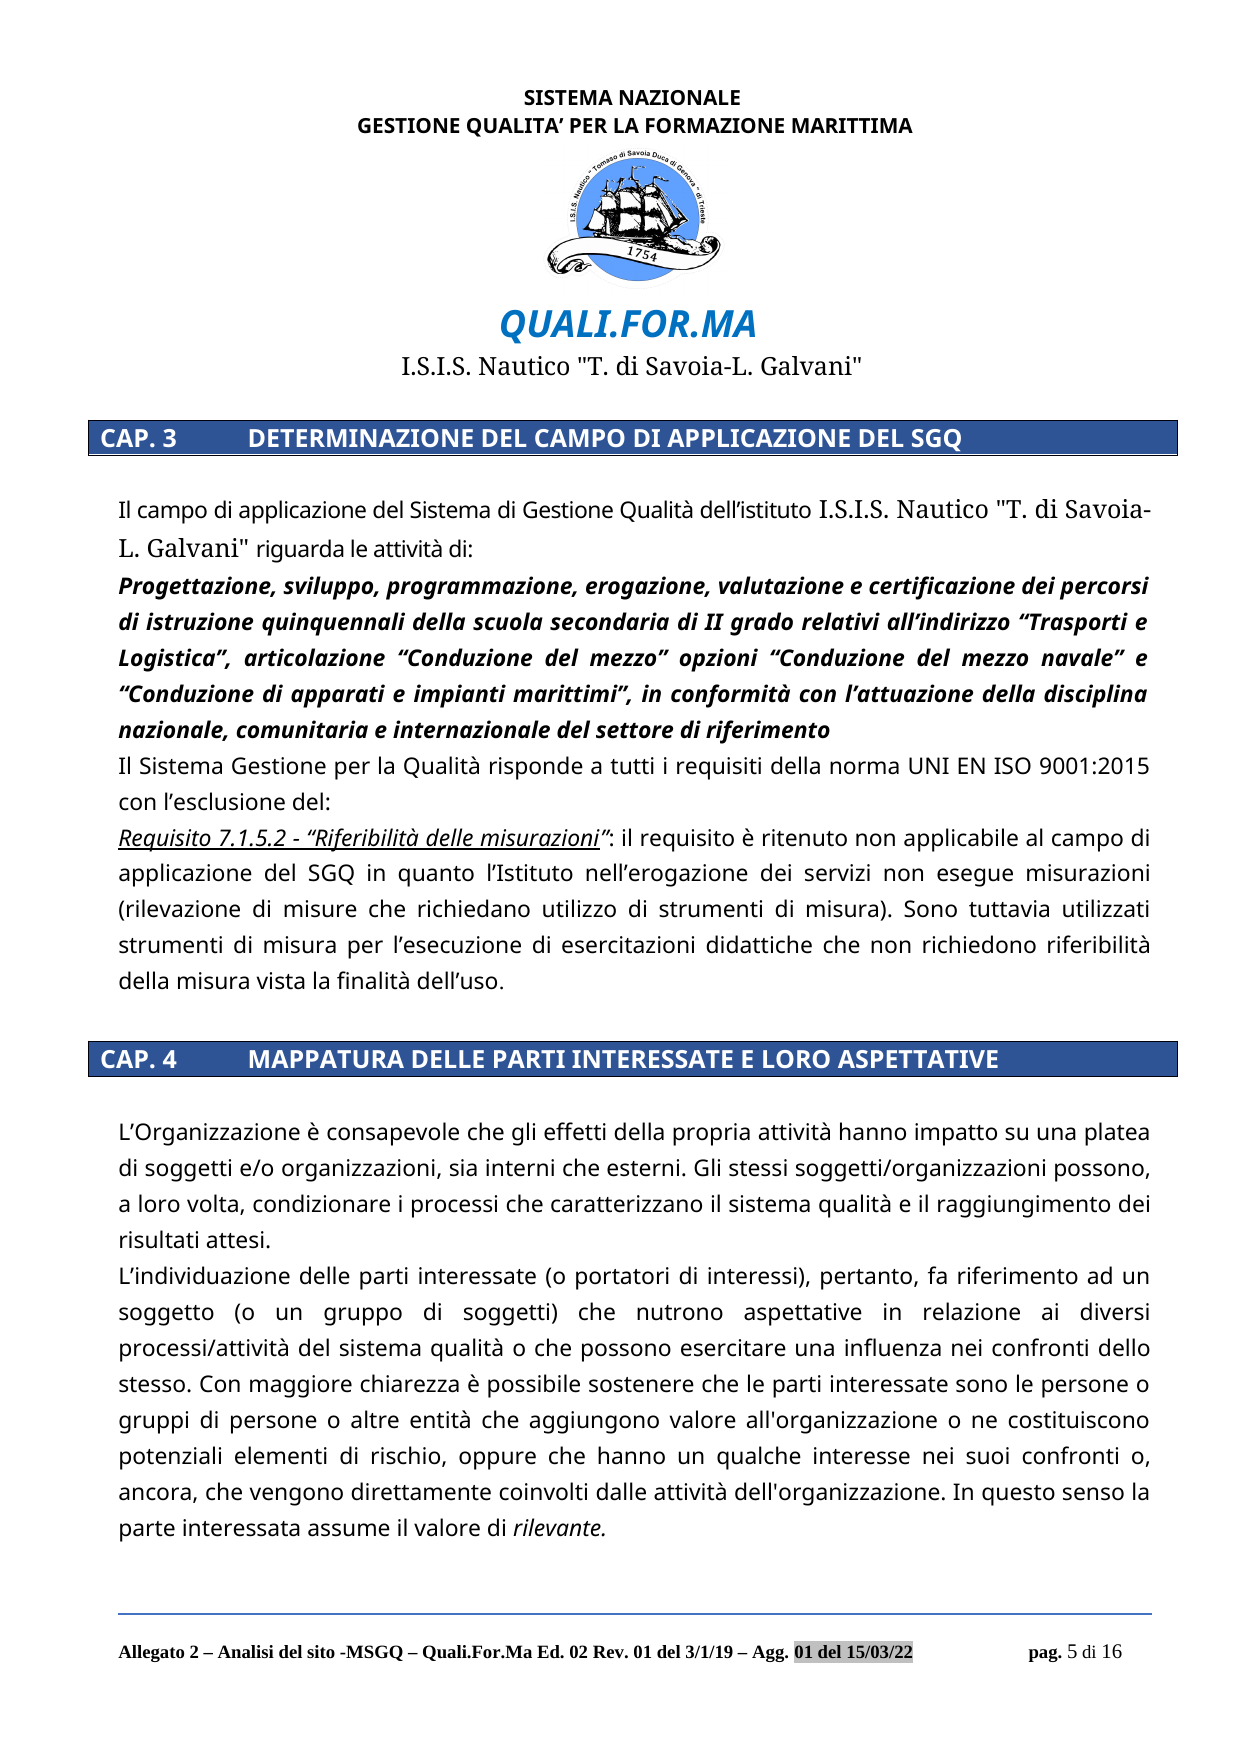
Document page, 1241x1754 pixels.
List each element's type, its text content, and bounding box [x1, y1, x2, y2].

text Progettazione, sviluppo, programmazione, erogazione, valutazione e certificazione dei percorsi di istruzione quinquennali della scuola secondaria di II grado relativi all’indirizzo “Trasporti e Logistica”, articolazione “Conduzione del mezzo” opzioni “Conduzione del mezzo navale” e “Conduzione di apparati e impianti marittimi”, in conformità con l’attuazione della disciplina nazionale, comunitaria e internazionale del settore di riferimento [118, 570, 1152, 745]
text Il Sistema Gestione per la Qualità risponde a tutti i requisiti della norma UNI EN ISO 9001:2015 con l’esclusione del: [118, 749, 1152, 817]
list Requisito 7.1.5.2 - “Riferibilità delle misurazioni”: il requisito è ritenuto non applicabile al campo di applicazione del SGQ in quanto l’Istituto nell’erogazione dei servizi non esegue misurazioni (rilevazione di misure che richiedano utilizzo di strumenti di misura). Sono tuttavia utilizzati strumenti di misura per l’esecuzione di esercitazioni didattiche che non richiedono riferibilità della misura vista la finalità dell’uso. [118, 821, 1152, 996]
table_header CAP. 4 MAPPATURA DELLE PARTI INTERESSATE E LORO ASPETTATIVE [89, 1042, 1177, 1076]
text Il campo di applicazione del Sistema di Gestione Qualità dell’istituto I.S.I.S. Nautico "T. di Savoia-L. Galvani" riguarda le attività di: [118, 492, 1152, 565]
picture [539, 140, 731, 298]
text L’individuazione delle parti interessate (o portatori di interessi), pertanto, fa riferimento ad un soggetto (o un gruppo di soggetti) che nutrono aspettative in relazione ai diversi processi/attività del sistema qualità o che possono esercitare una influenza nei confronti dello stesso. Con maggiore chiarezza è possibile sostenere che le parti interessate sono le persone o gruppi di persone o altre entità che aggiungono valore all'organizzazione o ne costituiscono potenziali elementi di rischio, oppure che hanno un qualche interesse nei suoi confronti o, ancora, che vengono direttamente coinvolti dalle attività dell'organizzazione. In questo senso la parte interessata assume il valore di rilevante. [118, 1260, 1152, 1543]
text L’Organizzazione è consapevole che gli effetti della propria attività hanno impatto su una platea di soggetti e/o organizzazioni, sia interni che esterni. Gli stessi soggetti/organizzazioni possono, a loro volta, condizionare i processi che caratterizzano il sistema qualità e il raggiungimento dei risultati attesi. [118, 1116, 1152, 1255]
table_header CAP. 3 DETERMINAZIONE DEL CAMPO DI APPLICAZIONE DEL SGQ [89, 421, 1177, 454]
